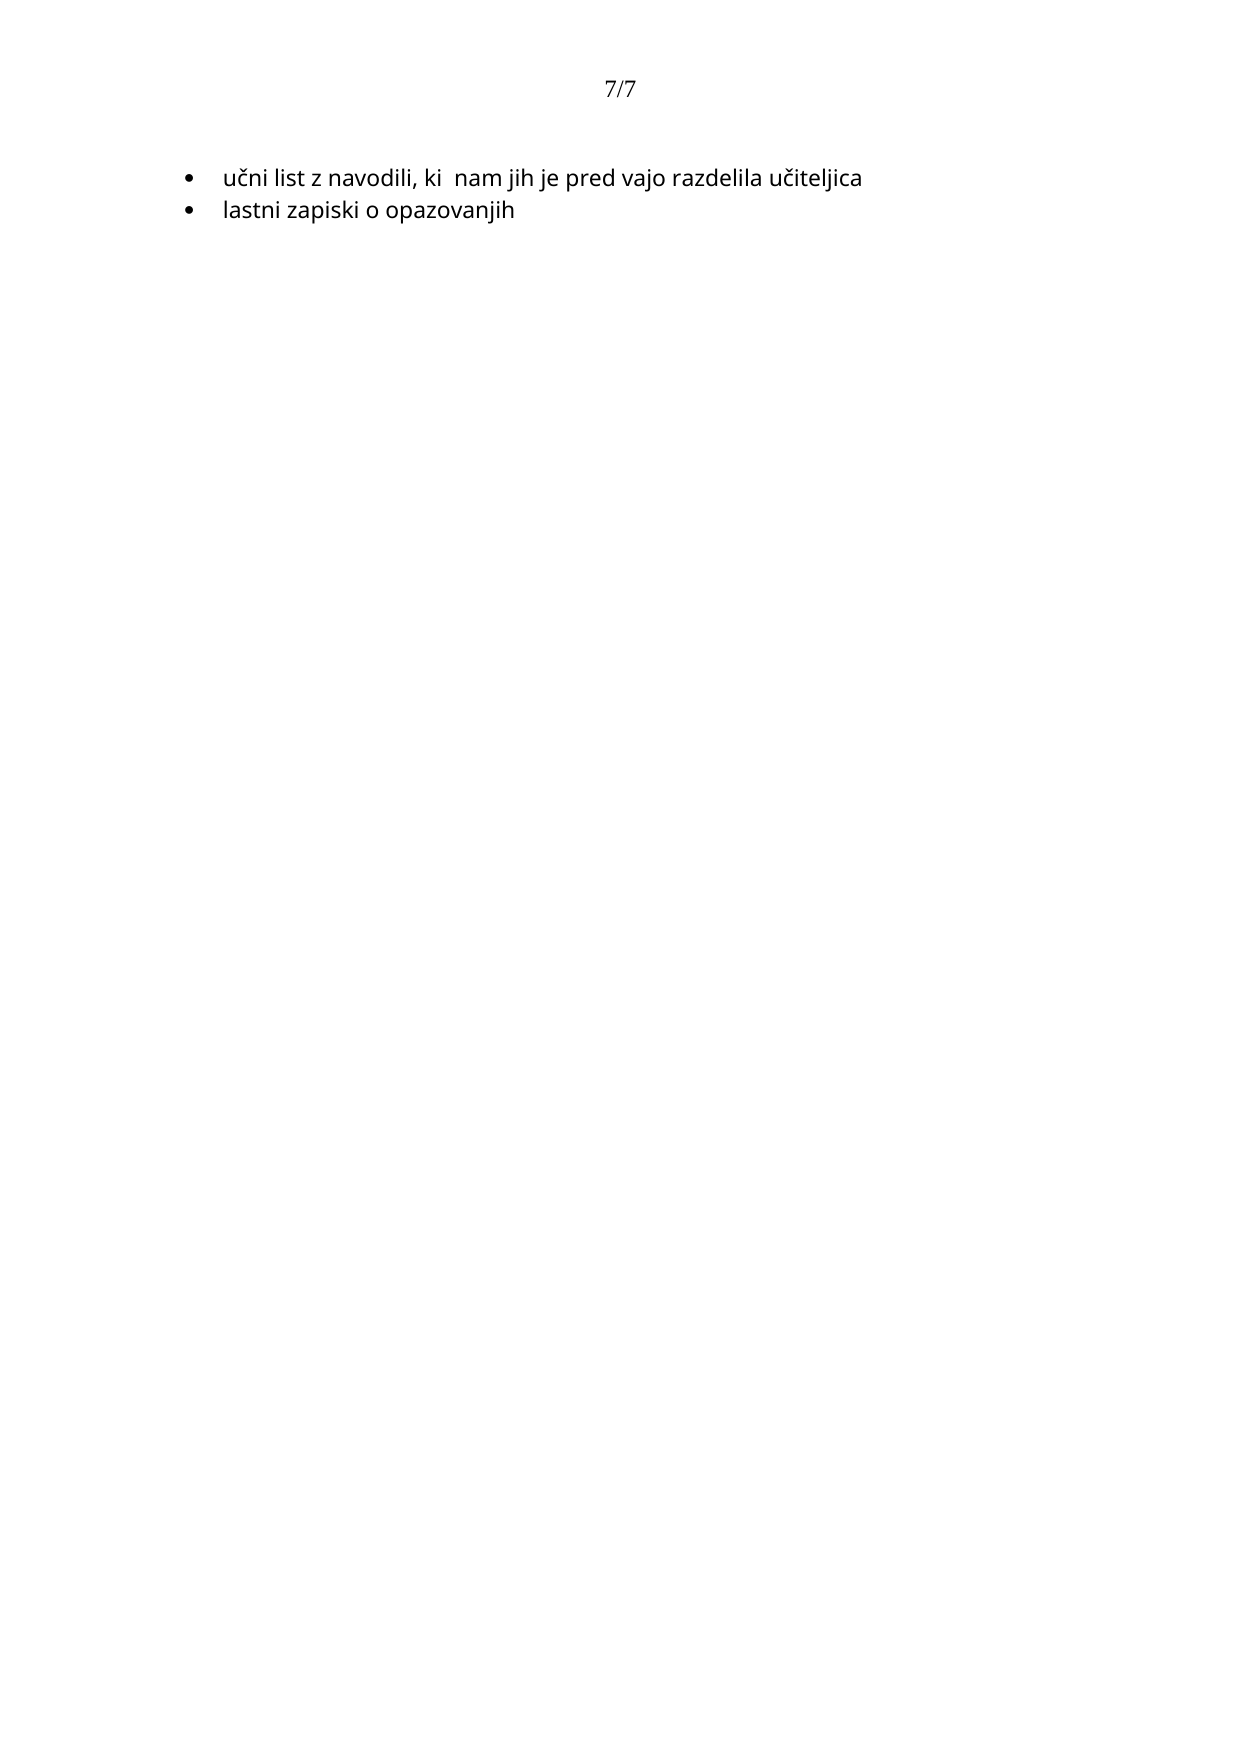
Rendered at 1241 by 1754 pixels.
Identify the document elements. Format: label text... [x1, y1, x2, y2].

list učni list z navodili, ki nam jih je pred vajo razdelila učiteljica [185, 162, 1093, 193]
list lastni zapiski o opazovanjih [185, 193, 1093, 225]
